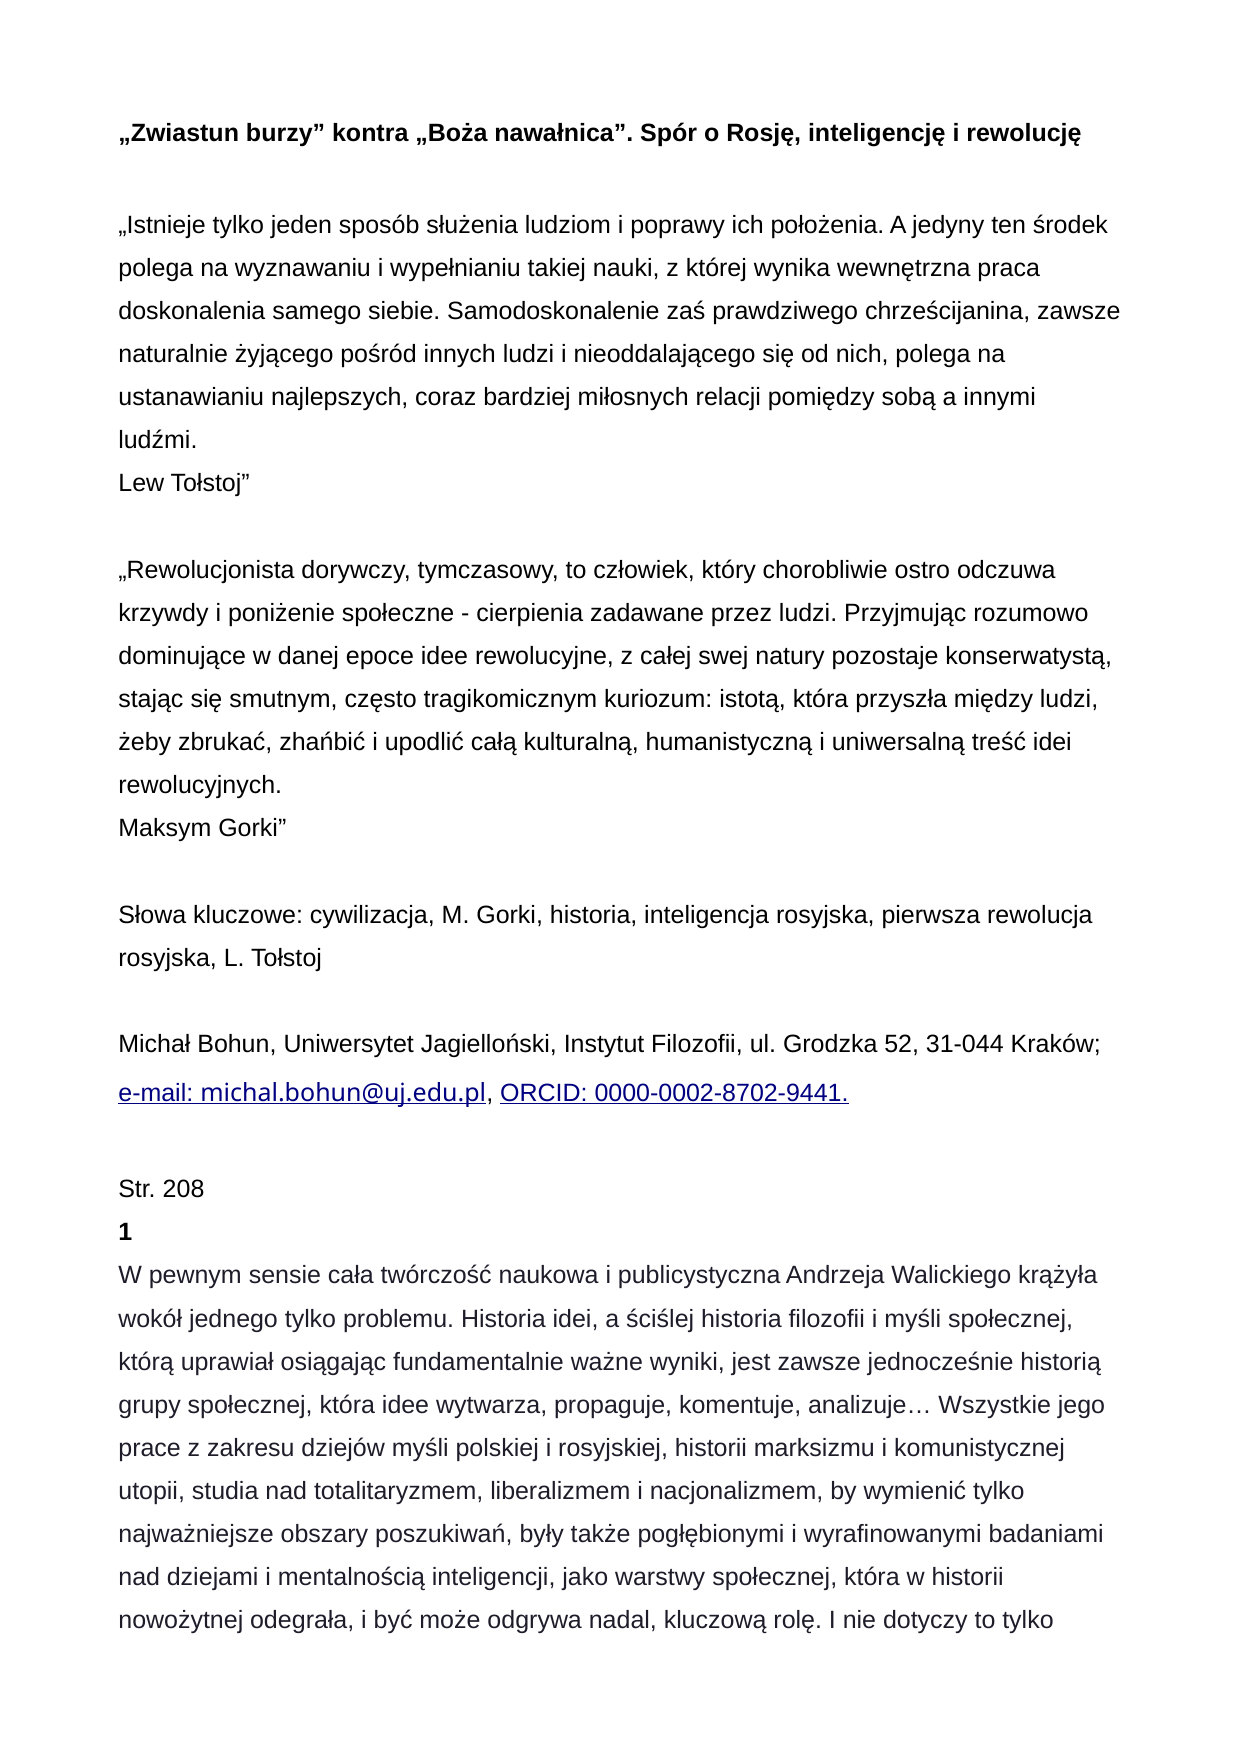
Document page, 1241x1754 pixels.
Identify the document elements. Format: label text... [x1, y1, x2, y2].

text Lew Tołstoj” [118, 468, 1122, 497]
text Maksym Gorki” [118, 813, 1122, 842]
text Słowa kluczowe: cywilizacja, M. Gorki, historia, inteligencja rosyjska, pierwsza rewolucja rosyjska, L. Tołstoj [118, 900, 1122, 972]
subtitle 1 [118, 1217, 1122, 1246]
text „Istnieje tylko jeden sposób służenia ludziom i poprawy ich położenia. A jedyny ten środek polega na wyznawaniu i wypełnianiu takiej nauki, z której wynika wewnętrzna praca doskonalenia samego siebie. Samodoskonalenie zaś prawdziwego chrześcijanina, zawsze naturalnie żyjącego pośród innych ludzi i nieoddalającego się od nich, polega na ustanawianiu najlepszych, coraz bardziej miłosnych relacji pomiędzy sobą a innymi ludźmi. [118, 210, 1122, 454]
text „Rewolucjonista dorywczy, tymczasowy, to człowiek, który chorobliwie ostro odczuwa krzywdy i poniżenie społeczne - cierpienia zadawane przez ludzi. Przyjmując rozumowo dominujące w danej epoce idee rewolucyjne, z całej swej natury pozostaje konserwatystą, stając się smutnym, często tragikomicznym kuriozum: istotą, która przyszła między ludzi, żeby zbrukać, zhańbić i upodlić całą kulturalną, humanistyczną i uniwersalną treść idei rewolucyjnych. [118, 555, 1122, 799]
subtitle „Zwiastun burzy” kontra „Boża nawałnica”. Spór o Rosję, inteligencję i rewolucję [118, 118, 1122, 147]
text W pewnym sensie cała twórczość naukowa i publicystyczna Andrzeja Walickiego krążyła wokół jednego tylko problemu. Historia idei, a ściślej historia filozofii i myśli społecznej, którą uprawiał osiągając fundamentalnie ważne wyniki, jest zawsze jednocześnie historią grupy społecznej, która idee wytwarza, propaguje, komentuje, analizuje… Wszystkie jego prace z zakresu dziejów myśli polskiej i rosyjskiej, historii marksizmu i komunistycznej utopii, studia nad totalitaryzmem, liberalizmem i nacjonalizmem, by wymienić tylko najważniejsze obszary poszukiwań, były także pogłębionymi i wyrafinowanymi badaniami nad dziejami i mentalnością inteligencji, jako warstwy społecznej, która w historii nowożytnej odegrała, i być może odgrywa nadal, kluczową rolę. I nie dotyczy to tylko [118, 1261, 1122, 1634]
text Michał Bohun, Uniwersytet Jagielloński, Instytut Filozofii, ul. Grodzka 52, 31-044 Kraków; e-mail: michal.bohun@uj.edu.pl, ORCID: 0000-0002-8702-9441. [118, 1029, 1122, 1109]
text Str. 208 [118, 1174, 1122, 1203]
